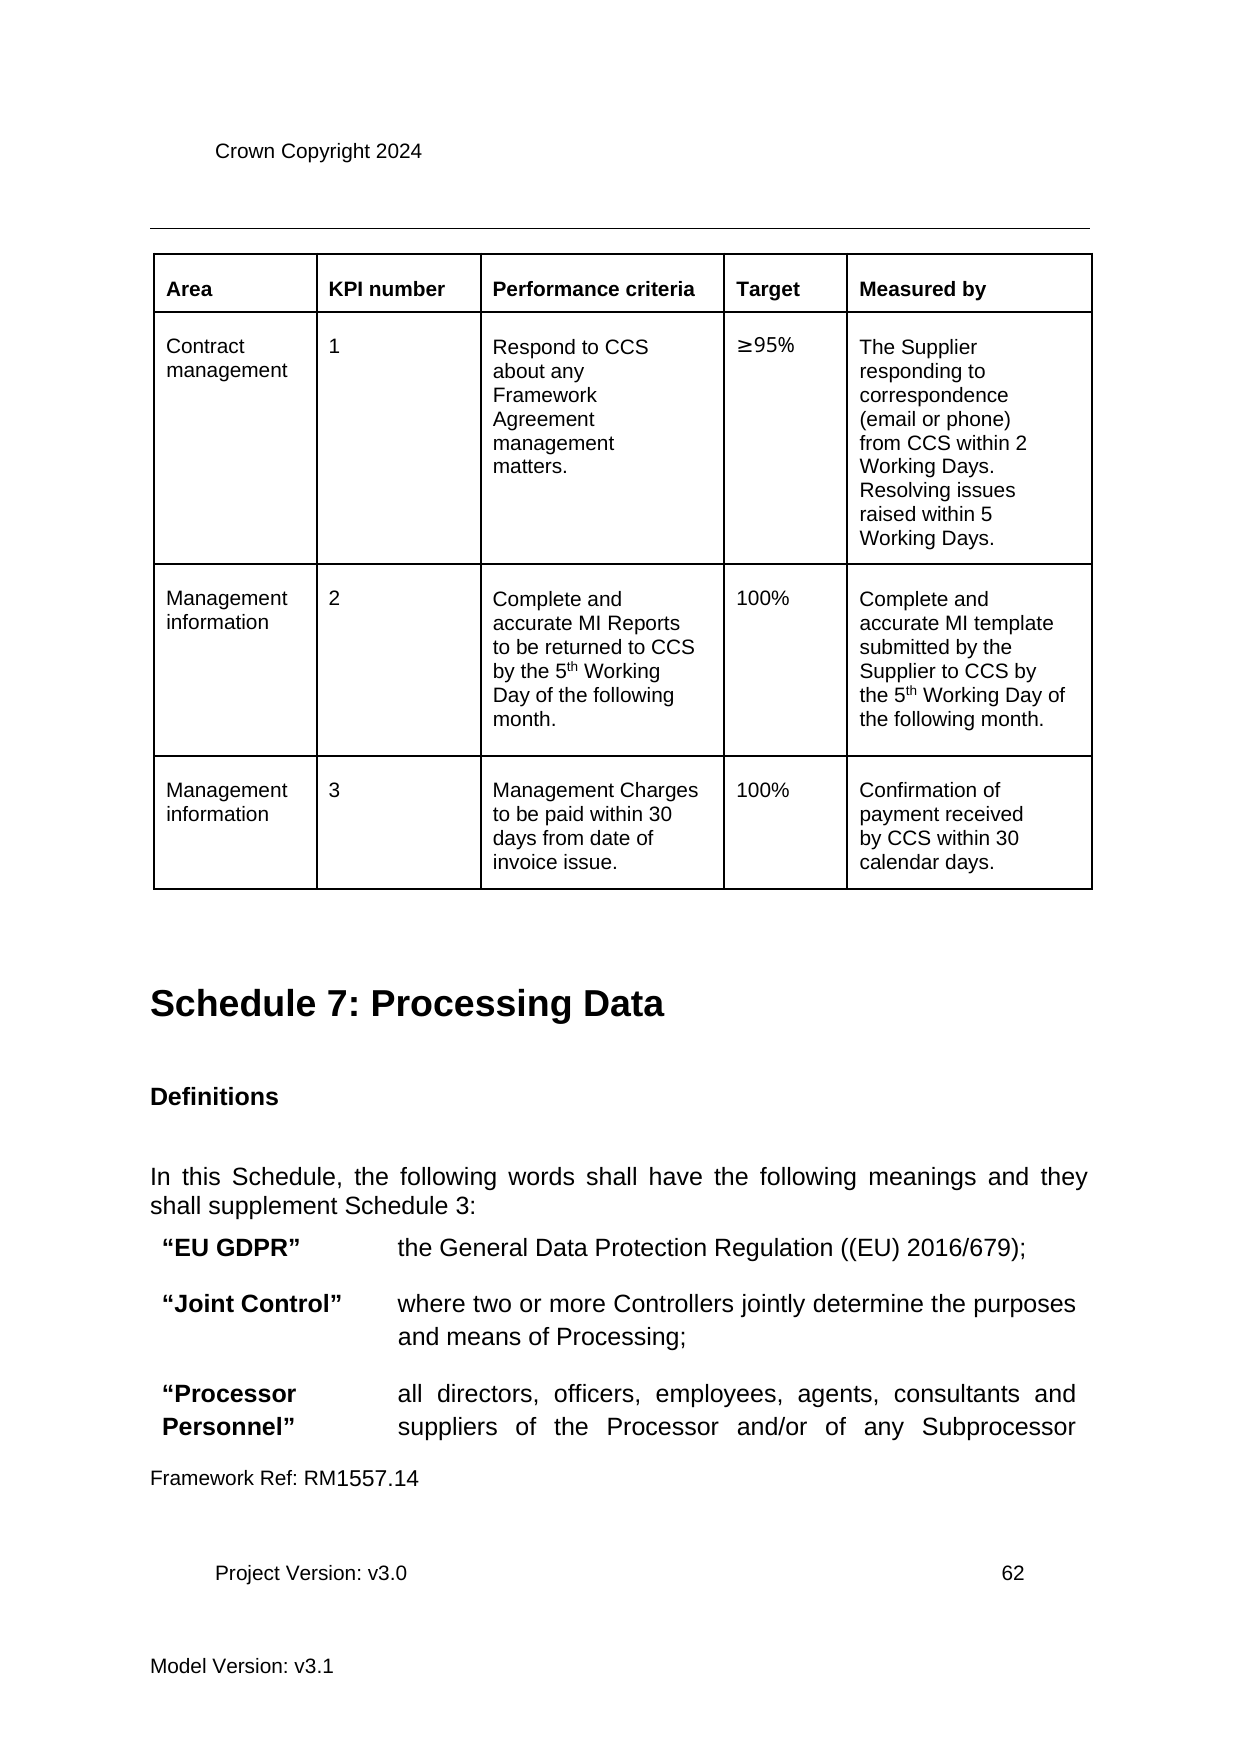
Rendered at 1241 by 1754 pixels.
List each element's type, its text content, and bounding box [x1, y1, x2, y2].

table_cell 100% [725, 757, 846, 888]
table_cell Complete and accurate MI template submitted by the Supplier to CCS by the 5th Working Day of the following month. [848, 565, 1091, 755]
table_cell Contract management [155, 313, 316, 563]
table_cell Management information [155, 565, 316, 755]
subtitle Definitions [150, 1081, 1090, 1110]
table_cell “Joint Control” [151, 1290, 385, 1378]
table_cell ≥95% [725, 313, 846, 563]
table_cell 1 [318, 313, 480, 563]
table_cell The Supplier responding to correspondence (email or phone) from CCS within 2 Working Days. Resolving issues raised within 5 Working Days. [848, 313, 1091, 563]
table_header Area [155, 255, 316, 311]
table_cell Management information [155, 757, 316, 888]
table_cell 100% [725, 565, 846, 755]
table_cell where two or more Controllers jointly determine the purposes and means of Processing; [386, 1290, 1089, 1378]
table_cell all directors, officers, employees, agents, consultants and suppliers of the Processor and/or of any Subprocessor [386, 1379, 1089, 1441]
subtitle In this Schedule, the following words shall have the following meanings and they shall supplement Schedule 3: [150, 1162, 1090, 1220]
table_header Target [725, 255, 846, 311]
table_cell Management Charges to be paid within 30 days from date of invoice issue. [482, 757, 723, 888]
table_cell Complete and accurate MI Reports to be returned to CCS by the 5th Working Day of the following month. [482, 565, 723, 755]
table_header “EU GDPR” [151, 1233, 385, 1289]
table_header Performance criteria [482, 255, 723, 311]
table_header the General Data Protection Regulation ((EU) 2016/679); [386, 1233, 1089, 1289]
table_cell Respond to CCS about any Framework Agreement management matters. [482, 313, 723, 563]
table_cell Confirmation of payment received by CCS within 30 calendar days. [848, 757, 1091, 888]
table_header KPI number [318, 255, 480, 311]
table_header Measured by [848, 255, 1091, 311]
table_cell 2 [318, 565, 480, 755]
table_cell “Processor Personnel” [151, 1379, 385, 1441]
table_cell 3 [318, 757, 480, 888]
subtitle Schedule 7: Processing Data [150, 981, 1090, 1024]
